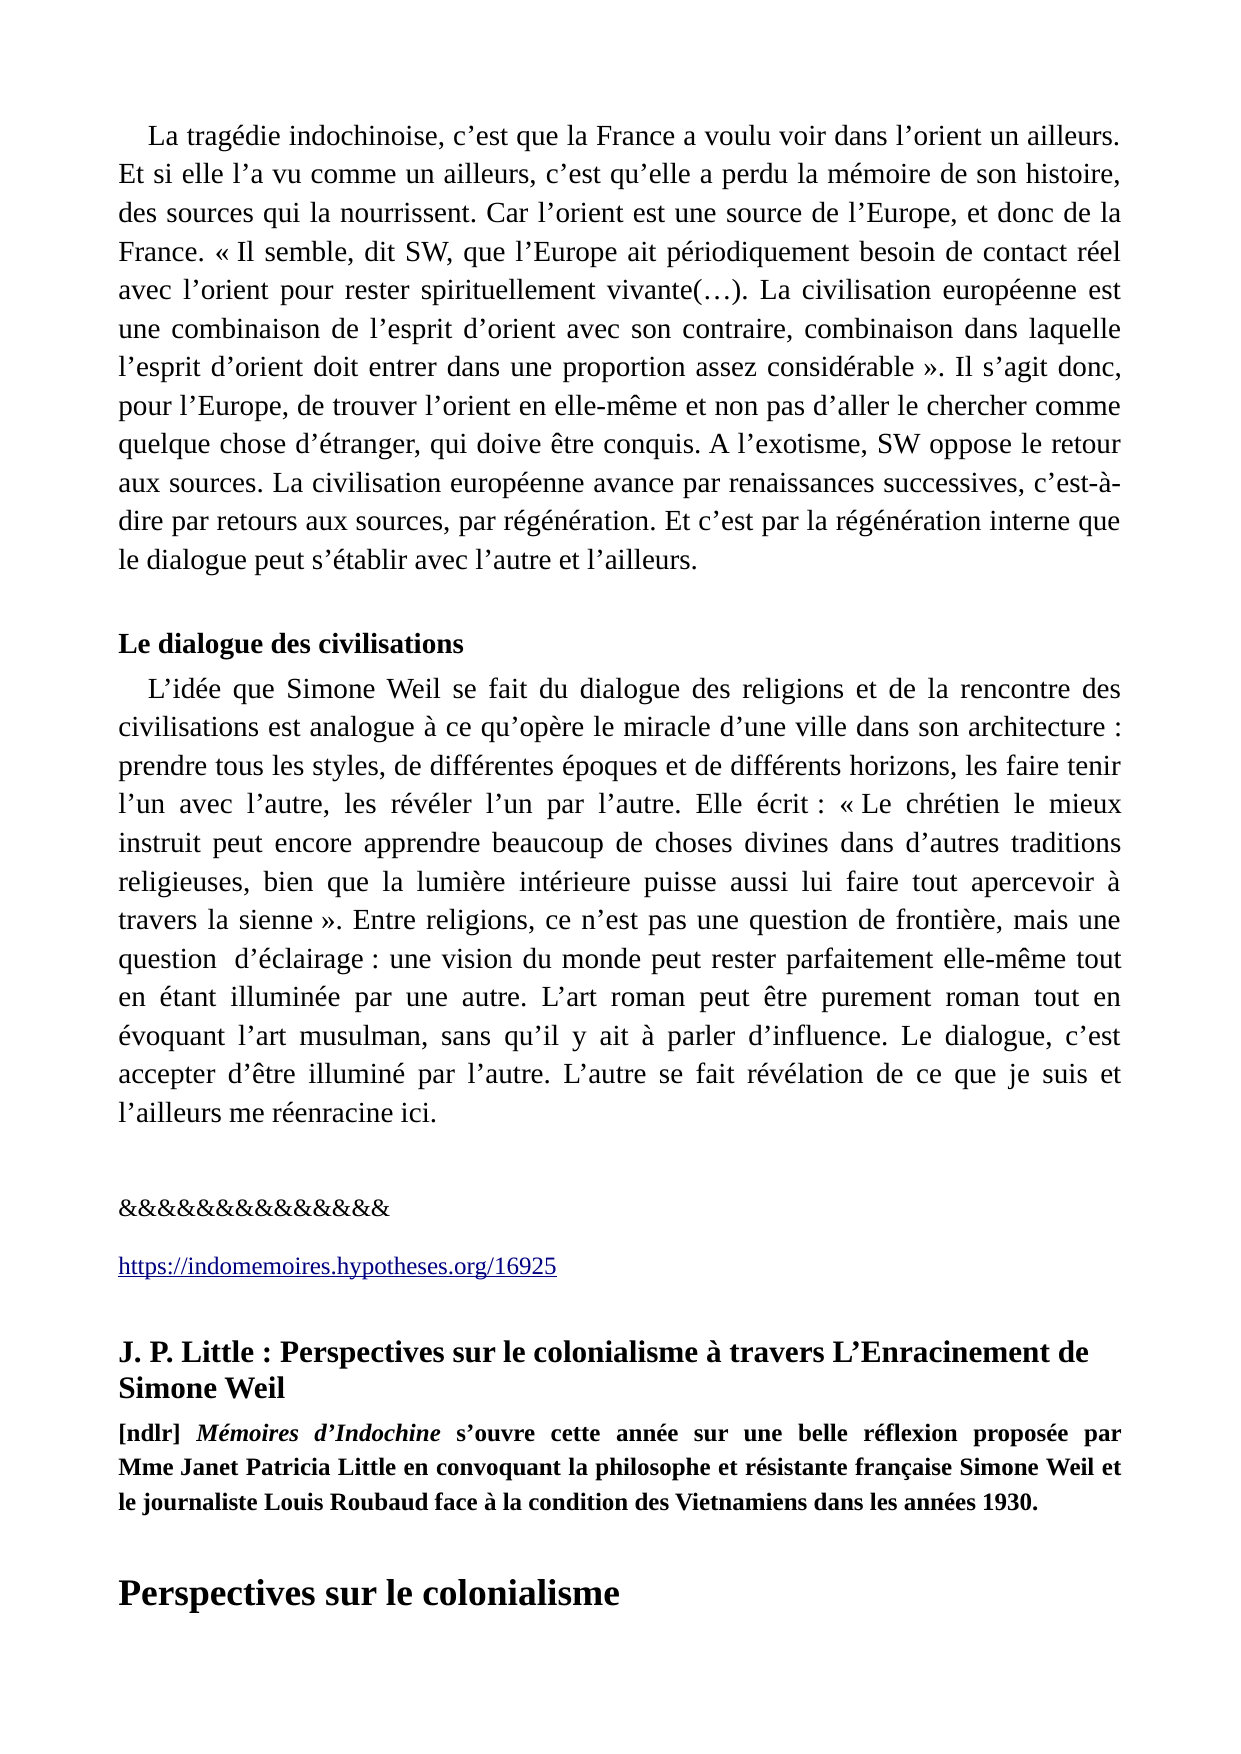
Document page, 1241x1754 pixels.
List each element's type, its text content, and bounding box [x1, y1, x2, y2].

text &&&&&&&&&&&&&& [118, 1193, 1122, 1222]
text L’idée que Simone Weil se fait du dialogue des religions et de la rencontre des civilisations est analogue à ce qu’opère le miracle d’une ville dans son architecture : prendre tous les styles, de différentes époques et de différents horizons, les faire tenir l’un avec l’autre, les révéler l’un par l’autre. Elle écrit : « Le chrétien le mieux instruit peut encore apprendre beaucoup de choses divines dans d’autres traditions religieuses, bien que la lumière intérieure puisse aussi lui faire tout apercevoir à travers la sienne ». Entre religions, ce n’est pas une question de frontière, mais une question d’éclairage : une vision du monde peut rester parfaitement elle-même tout en étant illuminée par une autre. L’art roman peut être purement roman tout en évoquant l’art musulman, sans qu’il y ait à parler d’influence. Le dialogue, c’est accepter d’être illuminé par l’autre. L’autre se fait révélation de ce que je suis et l’ailleurs me réenracine ici. [118, 671, 1122, 1128]
text Le dialogue des civilisations [118, 626, 1122, 660]
text La tragédie indochinoise, c’est que la France a voulu voir dans l’orient un ailleurs. Et si elle l’a vu comme un ailleurs, c’est qu’elle a perdu la mémoire de son histoire, des sources qui la nourrissent. Car l’orient est une source de l’Europe, et donc de la France. « Il semble, dit SW, que l’Europe ait périodiquement besoin de contact réel avec l’orient pour rester spirituellement vivante(…). La civilisation européenne est une combinaison de l’esprit d’orient avec son contraire, combinaison dans laquelle l’esprit d’orient doit entrer dans une proportion assez considérable ». Il s’agit donc, pour l’Europe, de trouver l’orient en elle-même et non pas d’aller le chercher comme quelque chose d’étranger, qui doive être conquis. A l’exotisme, SW oppose le retour aux sources. La civilisation européenne avance par renaissances successives, c’est-à-dire par retours aux sources, par régénération. Et c’est par la régénération interne que le dialogue peut s’établir avec l’autre et l’ailleurs. [118, 118, 1122, 576]
subtitle J. P. Little : Perspectives sur le colonialisme à travers L’Enracinement de Simone Weil [118, 1333, 1122, 1405]
text Perspectives sur le colonialisme [118, 1570, 1122, 1613]
text [ndlr] Mémoires d’Indochine s’ouvre cette année sur une belle réflexion proposée par Mme Janet Patricia Little en convoquant la philosophe et résistante française Simone Weil et le journaliste Louis Roubaud face à la condition des Vietnamiens dans les années 1930. [118, 1418, 1122, 1516]
text https://indomemoires.hypotheses.org/16925 [118, 1251, 1122, 1280]
